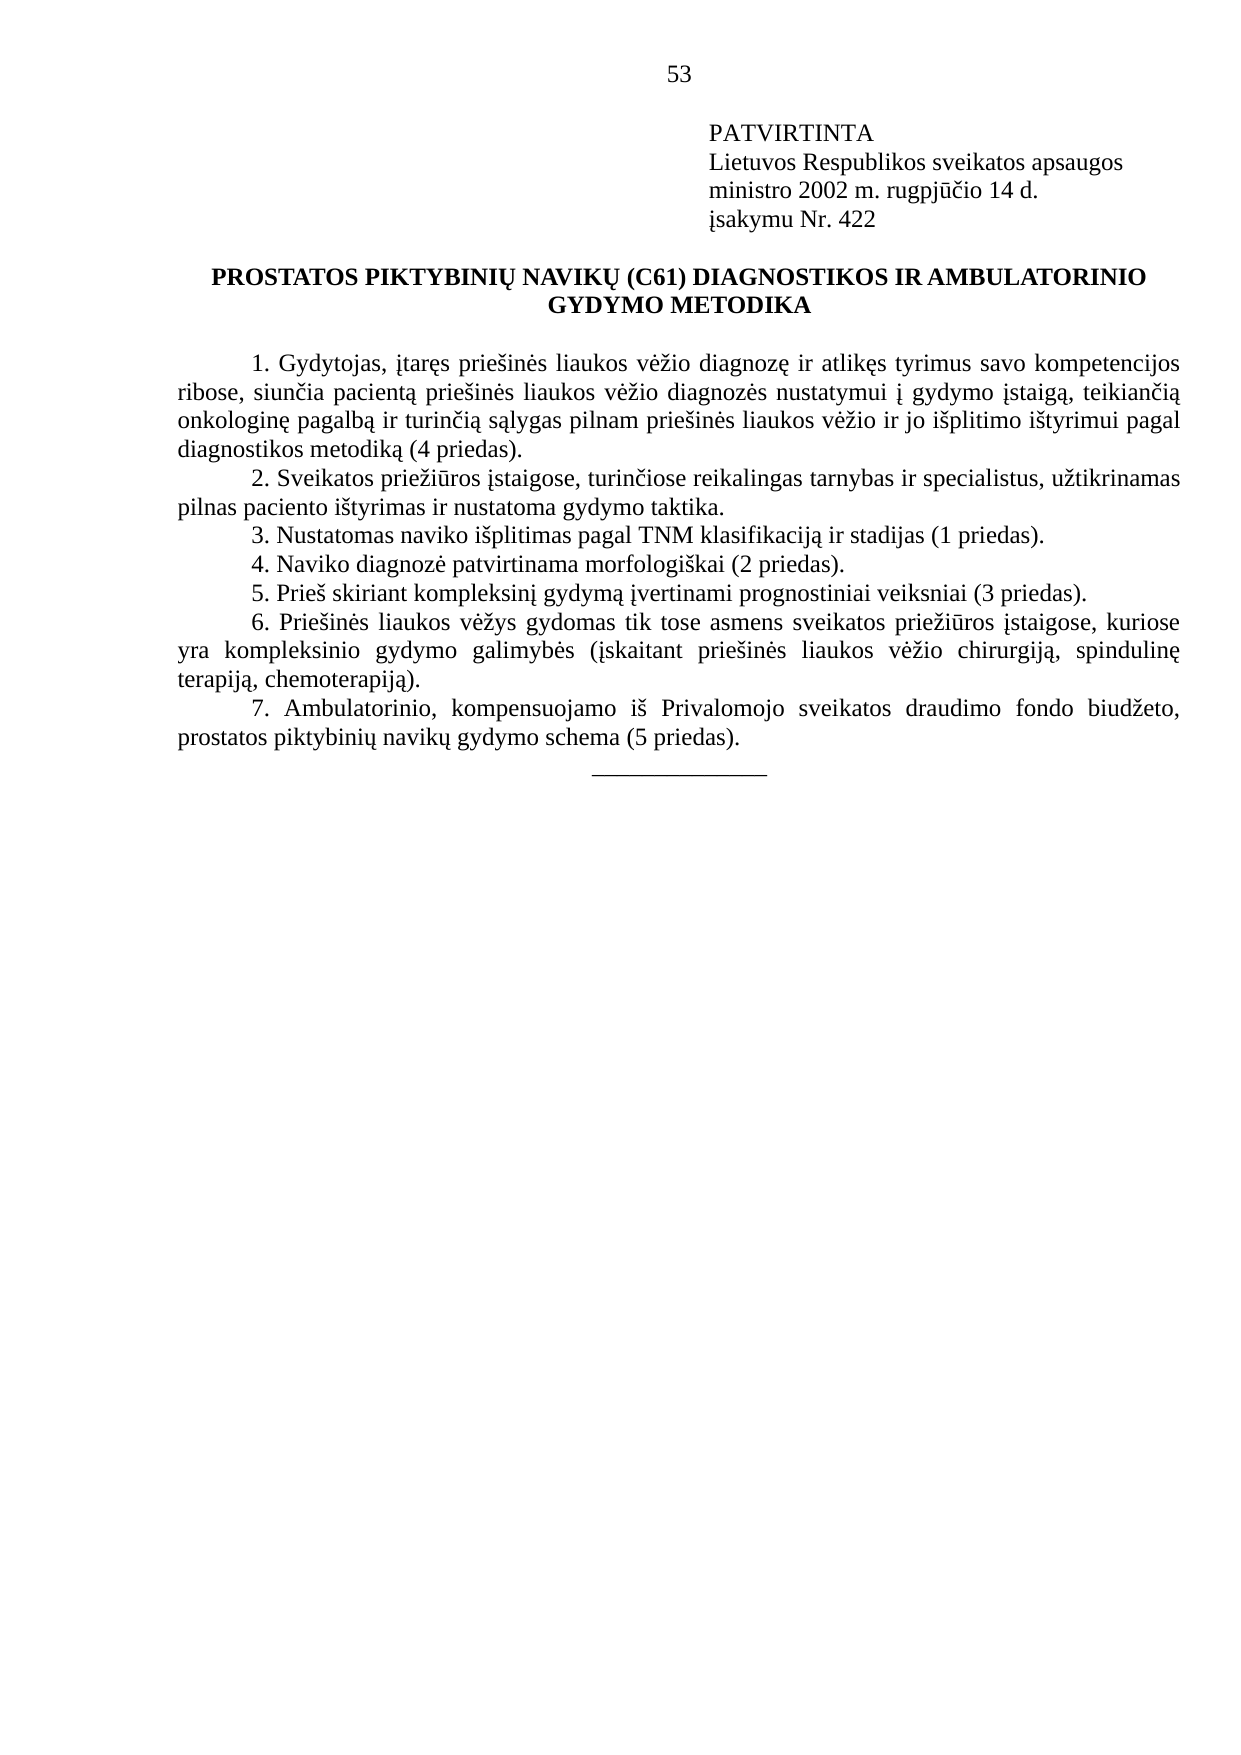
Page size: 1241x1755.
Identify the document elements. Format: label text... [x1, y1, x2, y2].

text ministro 2002 m. rugpjūčio 14 d. [177, 176, 1181, 204]
text PATVIRTINTA [709, 118, 1181, 147]
text 3. Nustatomas naviko išplitimas pagal TNM klasifikaciją ir stadijas (1 priedas). [177, 521, 1181, 549]
text Prostatos piktybinių navikų (C61) diagnostikos ir ambulatorinio gydymo metodika [177, 262, 1181, 319]
text 1. Gydytojas, įtaręs priešinės liaukos vėžio diagnozę ir atlikęs tyrimus savo kompetencijos ribose, siunčia pacientą priešinės liaukos vėžio diagnozės nustatymui į gydymo įstaigą, teikiančią onkologinę pagalbą ir turinčią sąlygas pilnam priešinės liaukos vėžio ir jo išplitimo ištyrimui pagal diagnostikos metodiką (4 priedas). [177, 348, 1181, 463]
text 2. Sveikatos priežiūros įstaigose, turinčiose reikalingas tarnybas ir specialistus, užtikrinamas pilnas paciento ištyrimas ir nustatoma gydymo taktika. [177, 463, 1181, 521]
text 5. Prieš skiriant kompleksinį gydymą įvertinami prognostiniai veiksniai (3 priedas). [177, 578, 1181, 607]
text 6. Priešinės liaukos vėžys gydomas tik tose asmens sveikatos priežiūros įstaigose, kuriose yra kompleksinio gydymo galimybės (įskaitant priešinės liaukos vėžio chirurgiją, spindulinę terapiją, chemoterapiją). [177, 607, 1181, 693]
text Lietuvos Respublikos sveikatos apsaugos [177, 147, 1181, 176]
text įsakymu Nr. 422 [177, 204, 1181, 233]
text ______________ [177, 751, 1181, 779]
text 4. Naviko diagnozė patvirtinama morfologiškai (2 priedas). [177, 549, 1181, 578]
text 7. Ambulatorinio, kompensuojamo iš Privalomojo sveikatos draudimo fondo biudžeto, prostatos piktybinių navikų gydymo schema (5 priedas). [177, 693, 1181, 751]
